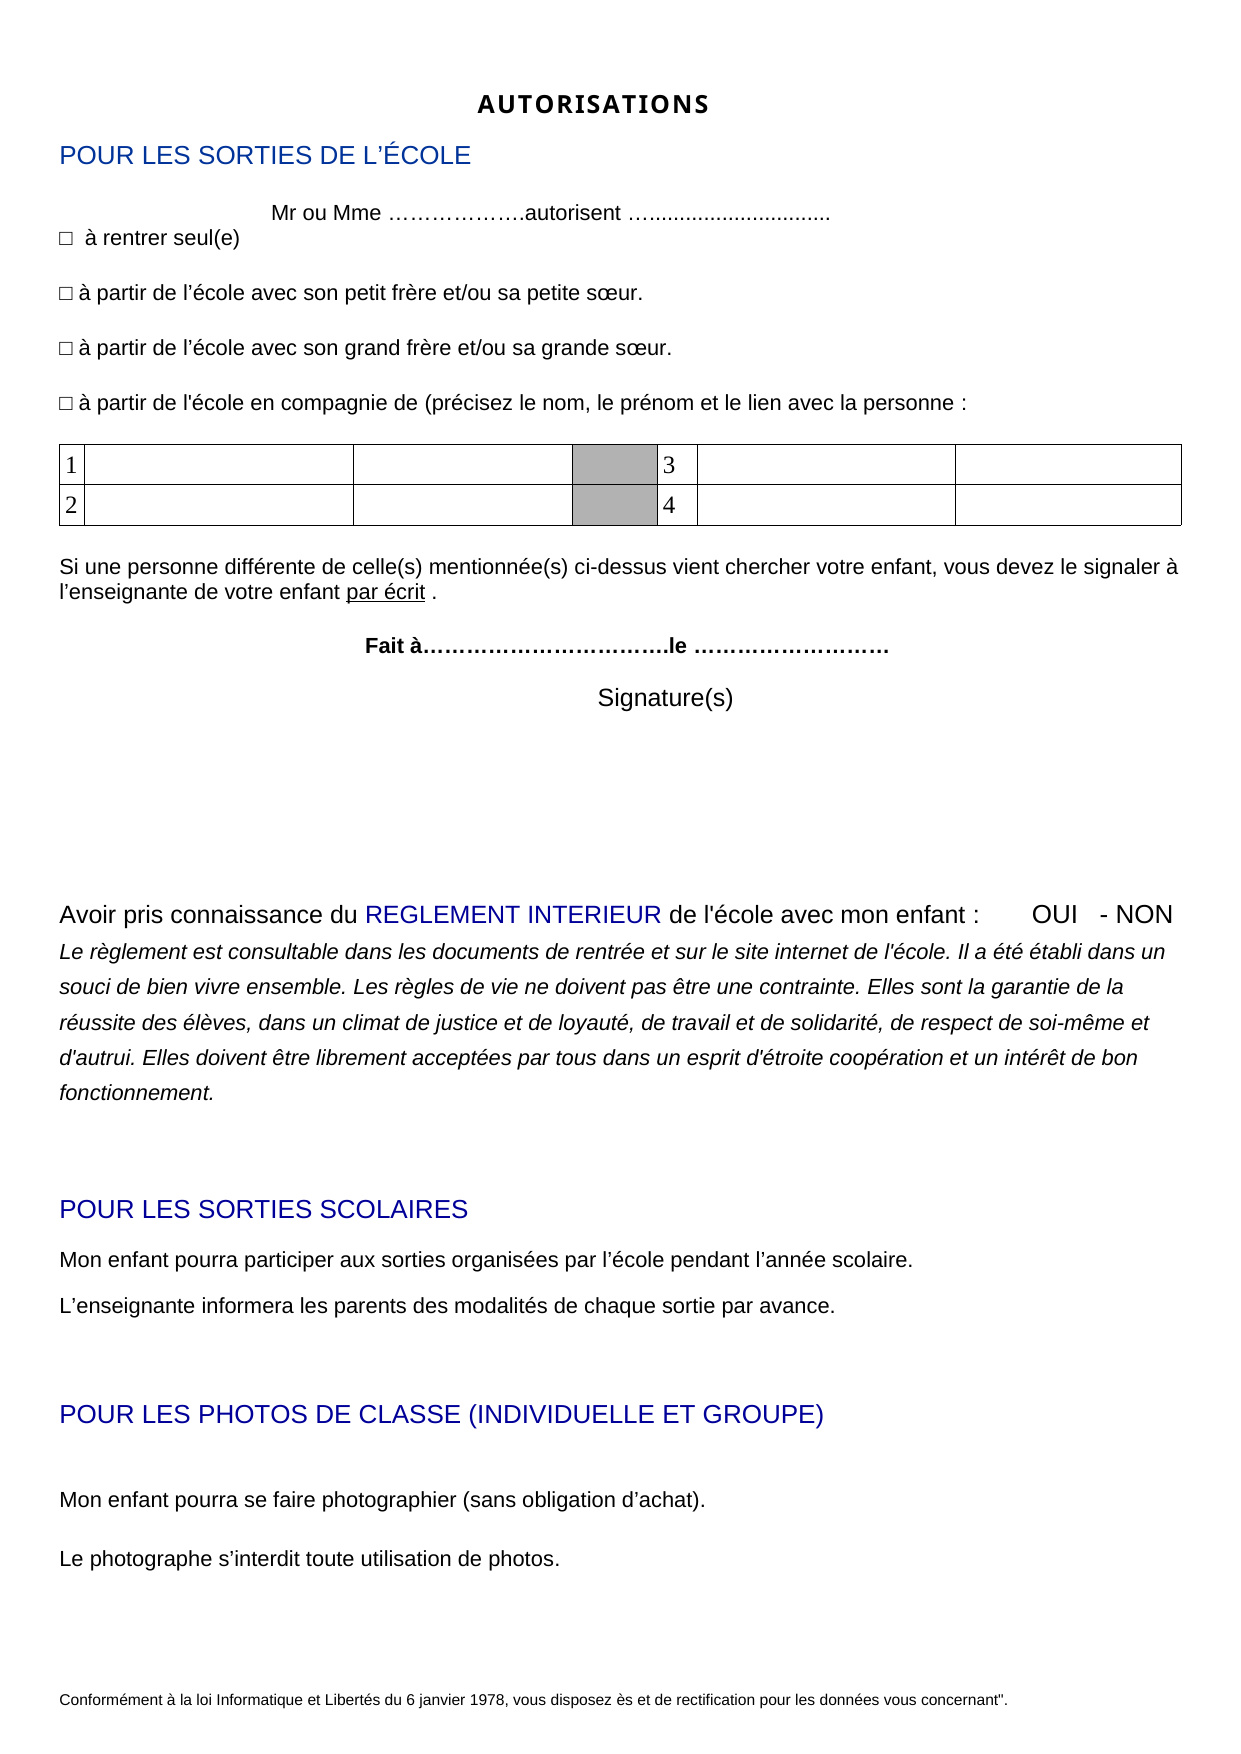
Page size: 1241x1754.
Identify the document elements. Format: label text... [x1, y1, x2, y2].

text Le règlement est consultable dans les documents de rentrée et sur le site internet de l'école. Il a été établi dans un souci de bien vivre ensemble. Les règles de vie ne doivent pas être une contrainte. Elles sont la garantie de la réussite des élèves, dans un climat de justice et de loyauté, de travail et de solidarité, de respect de soi-même et d'autrui. Elles doivent être librement acceptées par tous dans un esprit d'étroite coopération et un intérêt de bon fonctionnement. [59, 928, 1181, 1106]
table_cell [956, 485, 1181, 525]
text □ à rentrer seul(e) [59, 225, 1181, 251]
table_cell [354, 485, 572, 525]
text □ à partir de l'école en compagnie de (précisez le nom, le prénom et le lien avec la personne : [59, 389, 1181, 414]
table_cell [573, 485, 657, 525]
list Signature(s) [0, 682, 1240, 711]
table_header [354, 445, 572, 484]
table_header [85, 445, 353, 484]
list L’enseignante informera les parents des modalités de chaque sortie par avance. [59, 1293, 1240, 1318]
table_cell [698, 485, 955, 525]
text Conformément à la loi Informatique et Libertés du 6 janvier 1978, vous disposez ès et de rectification pour les données vous concernant". [59, 1691, 1226, 1709]
table_header [698, 445, 955, 484]
text □ à partir de l’école avec son grand frère et/ou sa grande sœur. [59, 335, 1181, 360]
table_header [956, 445, 1181, 484]
text □ à partir de l’école avec son petit frère et/ou sa petite sœur. [59, 280, 1181, 305]
table_cell 2 [60, 485, 84, 525]
list Mon enfant pourra participer aux sorties organisées par l’école pendant l’année scolaire. [59, 1247, 1240, 1272]
table_header 3 [658, 445, 697, 484]
table_cell [85, 485, 353, 525]
text Pour les photos de classe (individuelle et groupe) [59, 1399, 1181, 1428]
text AUTORISATIONS [59, 69, 1152, 126]
text Mr ou Mme ……………….autorisent ….............................. [89, 200, 1181, 225]
list Fait à…………………………….le ……………………… [0, 633, 1240, 658]
table_cell 4 [658, 485, 697, 525]
text Pour les sorties scolaires [59, 1194, 1181, 1224]
text Si une personne différente de celle(s) mentionnée(s) ci-dessus vient chercher votre enfant, vous devez le signaler à l’enseignante de votre enfant par écrit . [59, 553, 1181, 604]
table_header 1 [60, 445, 84, 484]
table_header [573, 445, 657, 484]
text Avoir pris connaissance du REGLEMENT INTERIEUR de l'école avec mon enfant : oui - non [59, 899, 1181, 928]
list Mon enfant pourra se faire photographier (sans obligation d’achat). [59, 1487, 1240, 1512]
list Le photographe s’interdit toute utilisation de photos. [59, 1546, 1240, 1571]
text Pour les sorties de l’école [59, 140, 1181, 170]
